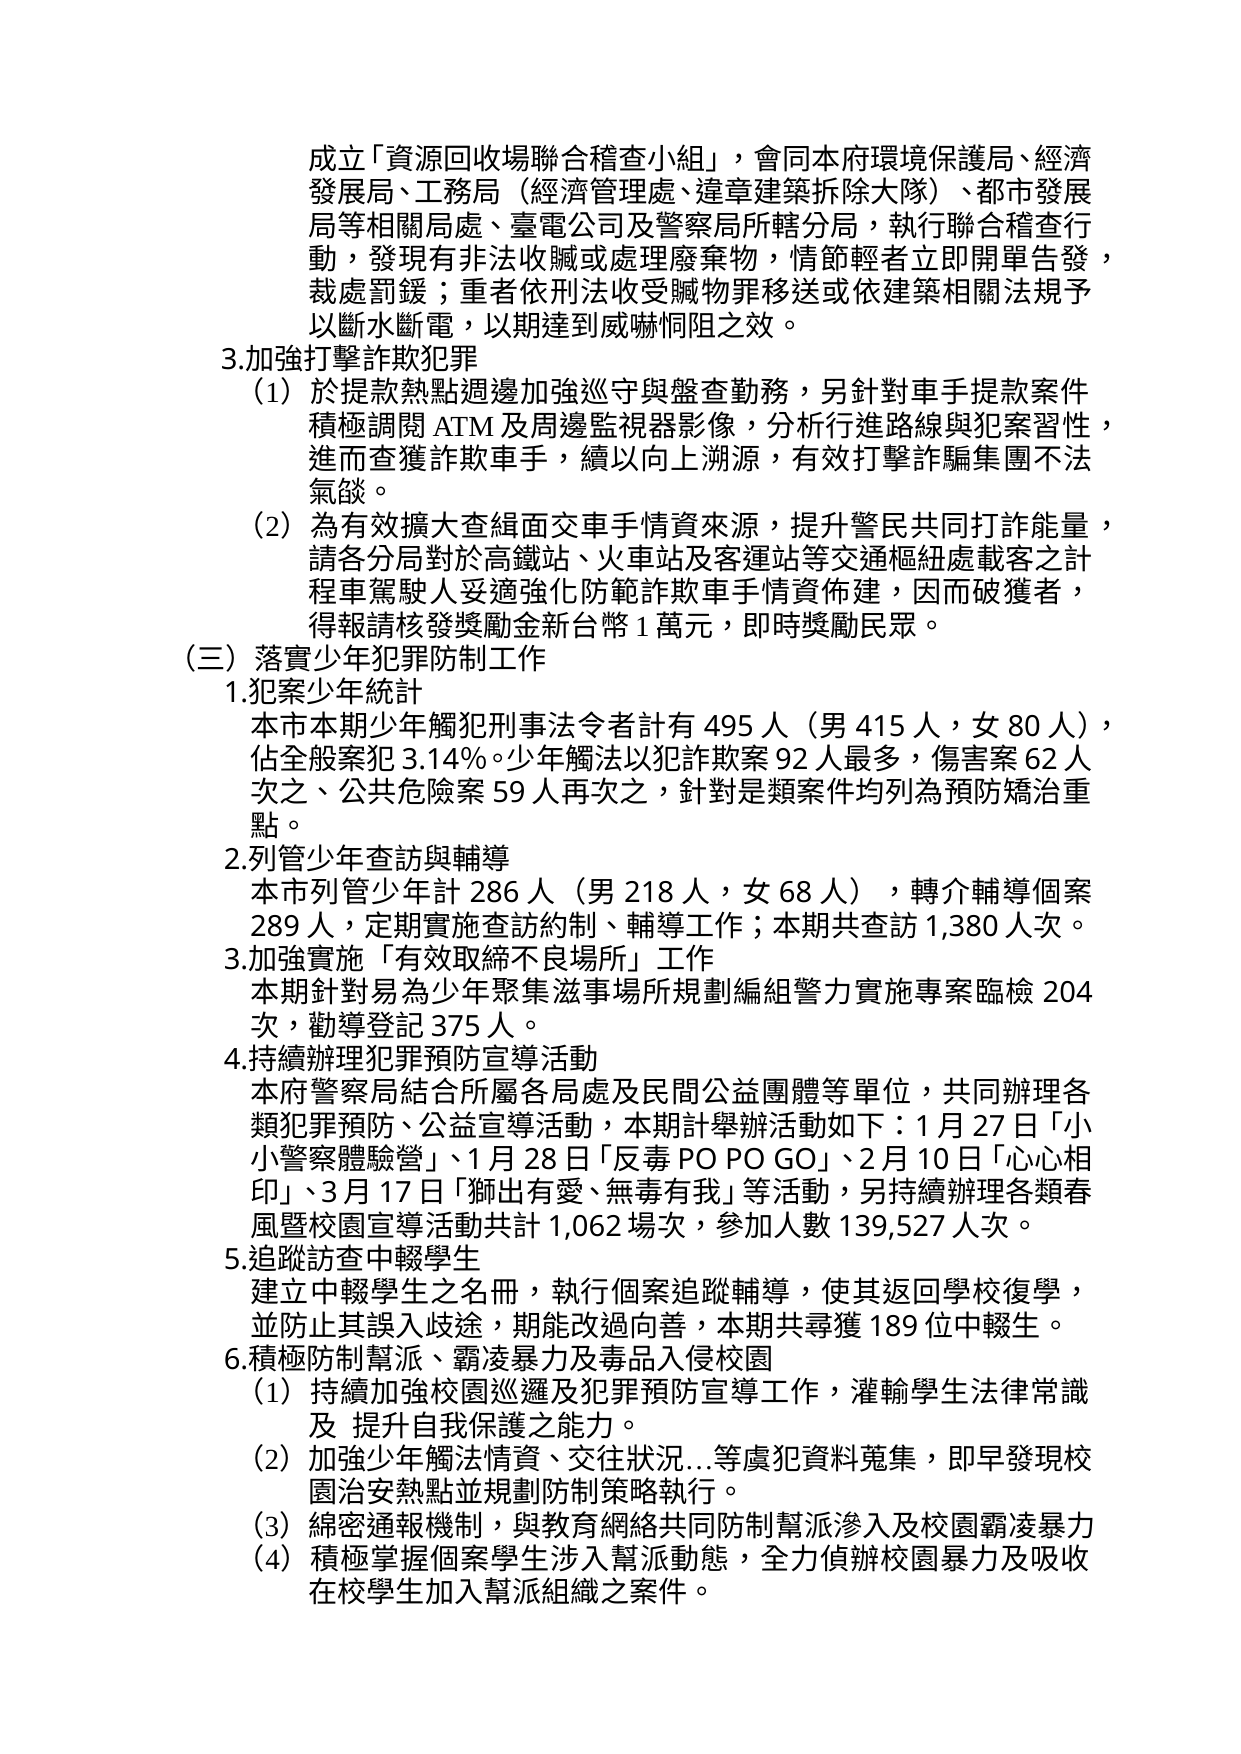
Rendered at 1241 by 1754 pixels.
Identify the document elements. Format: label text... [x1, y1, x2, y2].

text 本期針對易為少年聚集滋事場所規劃編組警力實施專案臨檢204次，勸導登記375人。 [250, 976, 1092, 1043]
text 1.犯案少年統計 [223, 676, 1092, 709]
text （2）為有效擴大查緝面交車手情資來源，提升警民共同打詐能量，請各分局對於高鐵站、火車站及客運站等交通樞紐處載客之計程車駕駛人妥適強化防範詐欺車手情資佈建，因而破獲者，得報請核發獎勵金新台幣1萬元，即時獎勵民眾。 [235, 509, 1092, 643]
text 本府警察局結合所屬各局處及民間公益團體等單位，共同辦理各類犯罪預防、公益宣導活動，本期計舉辦活動如下：1月27日「小小警察體驗營」、1月28日「反毒PO PO GO」、2月10日「心心相印」、3月17日「獅出有愛、無毒有我」等活動，另持續辦理各類春風暨校園宣導活動共計1,062場次，參加人數139,527人次。 [250, 1076, 1092, 1243]
text （1）持續加強校園巡邏及犯罪預防宣導工作，灌輸學生法律常識及 提升自我保護之能力。 [235, 1376, 1092, 1443]
text 6.積極防制幫派、霸凌暴力及毒品入侵校園 [223, 1343, 1092, 1376]
text 3.加強打擊詐欺犯罪 [221, 343, 1092, 376]
text （3）綿密通報機制，與教育網絡共同防制幫派滲入及校園霸凌暴力。 [235, 1509, 1092, 1543]
text 成立「資源回收場聯合稽查小組」，會同本府環境保護局、經濟發展局、工務局（經濟管理處、違章建築拆除大隊）、都市發展局等相關局處、臺電公司及警察局所轄分局，執行聯合稽查行動，發現有非法收贓或處理廢棄物，情節輕者立即開單告發，裁處罰鍰；重者依刑法收受贓物罪移送或依建築相關法規予以斷水斷電，以期達到威嚇恫阻之效。 [308, 143, 1092, 343]
text （1）於提款熱點週邊加強巡守與盤查勤務，另針對車手提款案件積極調閱ATM及周邊監視器影像，分析行進路線與犯案習性，進而查獲詐欺車手，續以向上溯源，有效打擊詐騙集團不法氣燄。 [235, 376, 1092, 509]
text 本市列管少年計286人（男218人，女68人），轉介輔導個案289人，定期實施查訪約制、輔導工作；本期共查訪1,380人次。 [250, 876, 1092, 943]
text 建立中輟學生之名冊，執行個案追蹤輔導，使其返回學校復學，並防止其誤入歧途，期能改過向善，本期共尋獲189位中輟生。 [250, 1276, 1092, 1343]
text 5.追蹤訪查中輟學生 [223, 1243, 1092, 1276]
text （2）加強少年觸法情資、交往狀況…等虞犯資料蒐集，即早發現校園治安熱點並規劃防制策略執行。 [235, 1443, 1092, 1509]
text 3.加強實施「有效取締不良場所」工作 [223, 943, 1092, 976]
text 4.持續辦理犯罪預防宣導活動 [223, 1043, 1092, 1076]
text （三）落實少年犯罪防制工作 [167, 643, 1092, 676]
text （4）積極掌握個案學生涉入幫派動態，全力偵辦校園暴力及吸收在校學生加入幫派組織之案件。 [235, 1543, 1092, 1609]
text 本市本期少年觸犯刑事法令者計有495人（男415人，女80人），佔全般案犯3.14％。少年觸法以犯詐欺案92人最多，傷害案62人次之、公共危險案59人再次之，針對是類案件均列為預防矯治重點。 [250, 709, 1092, 843]
text 2.列管少年查訪與輔導 [223, 843, 1092, 876]
